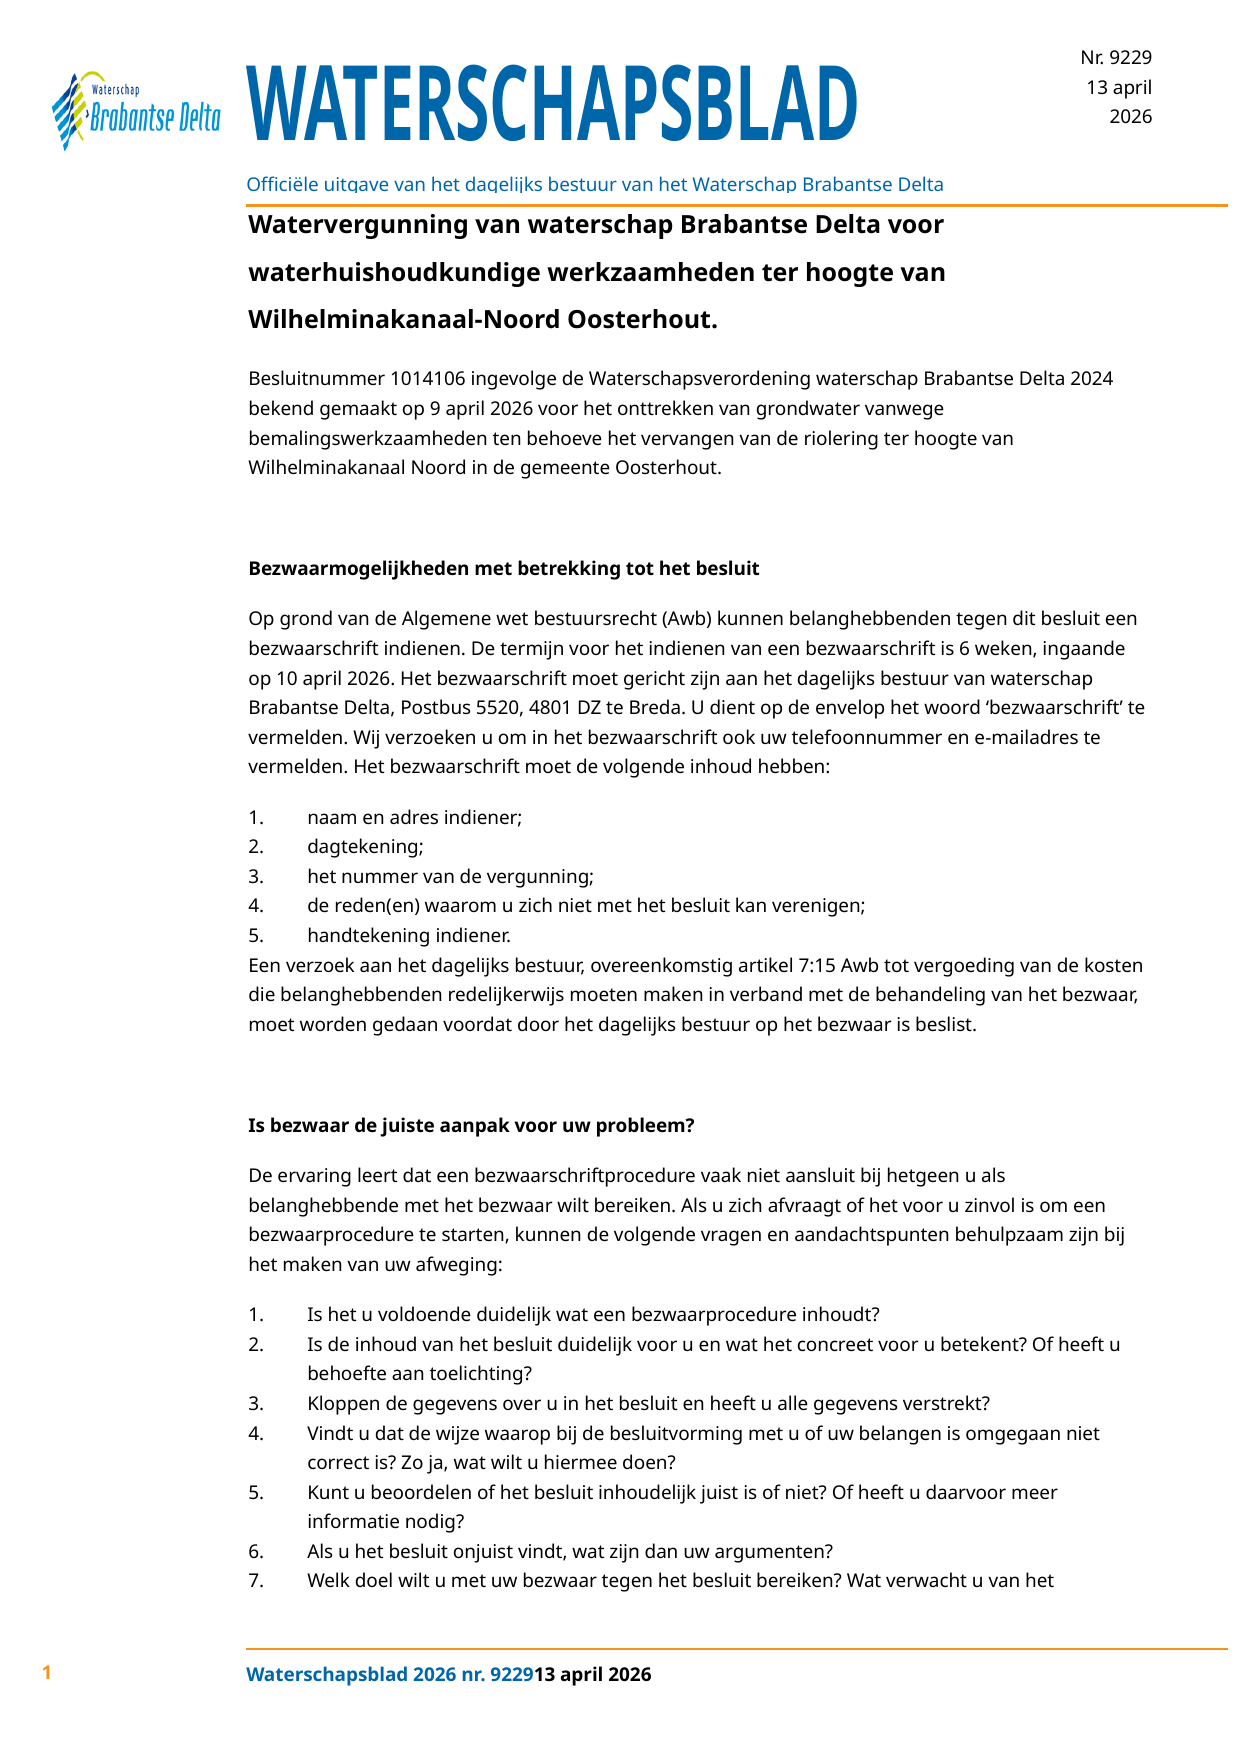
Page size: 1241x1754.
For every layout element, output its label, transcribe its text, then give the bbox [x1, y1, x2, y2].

list handtekening indiener. [248, 922, 1152, 948]
list het nummer van de vergunning; [248, 863, 1152, 889]
list Vindt u dat de wijze waarop bij de besluitvorming met u of uw belangen is omgegaan niet correct is? Zo ja, wat wilt u hiermee doen? [248, 1420, 1152, 1475]
text Besluitnummer 1014106 ingevolge de Waterschapsverordening waterschap Brabantse Delta 2024 bekend gemaakt op 9 april 2026 voor het onttrekken van grondwater vanwege bemalingswerkzaamheden ten behoeve het vervangen van de riolering ter hoogte van Wilhelminakanaal Noord in de gemeente Oosterhout. [248, 366, 1152, 480]
list Als u het besluit onjuist vindt, wat zijn dan uw argumenten? [248, 1538, 1152, 1564]
list Welk doel wilt u met uw bezwaar tegen het besluit bereiken? Wat verwacht u van het [248, 1568, 1152, 1593]
text Watervergunning van waterschap Brabantse Delta voor waterhuishoudkundige werkzaamheden ter hoogte van Wilhelminakanaal-Noord Oosterhout. [248, 207, 1152, 336]
list naam en adres indiener; [248, 804, 1152, 829]
list Kunt u beoordelen of het besluit inhoudelijk juist is of niet? Of heeft u daarvoor meer informatie nodig? [248, 1479, 1152, 1534]
list Kloppen de gegevens over u in het besluit en heeft u alle gegevens verstrekt? [248, 1390, 1152, 1416]
list de reden(en) waarom u zich niet met het besluit kan verenigen; [248, 893, 1152, 918]
picture [41, 47, 231, 172]
text Op grond van de Algemene wet bestuursrecht (Awb) kunnen belanghebbenden tegen dit besluit een bezwaarschrift indienen. De termijn voor het indienen van een bezwaarschrift is 6 weken, ingaande op 10 april 2026. Het bezwaarschrift moet gericht zijn aan het dagelijks bestuur van waterschap Brabantse Delta, Postbus 5520, 4801 DZ te Breda. U dient op de envelop het woord ‘bezwaarschrift’ te vermelden. Wij verzoeken u om in het bezwaarschrift ook uw telefoonnummer en e‑mailadres te vermelden. Het bezwaarschrift moet de volgende inhoud hebben: [248, 606, 1152, 779]
text Bezwaarmogelijkheden met betrekking tot het besluit [248, 555, 1152, 581]
text Is bezwaar de juiste aanpak voor uw probleem? [248, 1112, 1152, 1137]
list dagtekening; [248, 833, 1152, 859]
list Is de inhoud van het besluit duidelijk voor u en wat het concreet voor u betekent? Of heeft u behoefte aan toelichting? [248, 1331, 1152, 1386]
list Is het u voldoende duidelijk wat een bezwaarprocedure inhoudt? [248, 1301, 1152, 1327]
text Een verzoek aan het dagelijks bestuur, overeenkomstig artikel 7:15 Awb tot vergoeding van de kosten die belanghebbenden redelijkerwijs moeten maken in verband met de behandeling van het bezwaar, moet worden gedaan voordat door het dagelijks bestuur op het bezwaar is beslist. [248, 952, 1152, 1037]
text De ervaring leert dat een bezwaarschriftprocedure vaak niet aansluit bij hetgeen u als belanghebbende met het bezwaar wilt bereiken. Als u zich afvraagt of het voor u zinvol is om een bezwaarprocedure te starten, kunnen de volgende vragen en aandachtspunten behulpzaam zijn bij het maken van uw afweging: [248, 1162, 1152, 1277]
